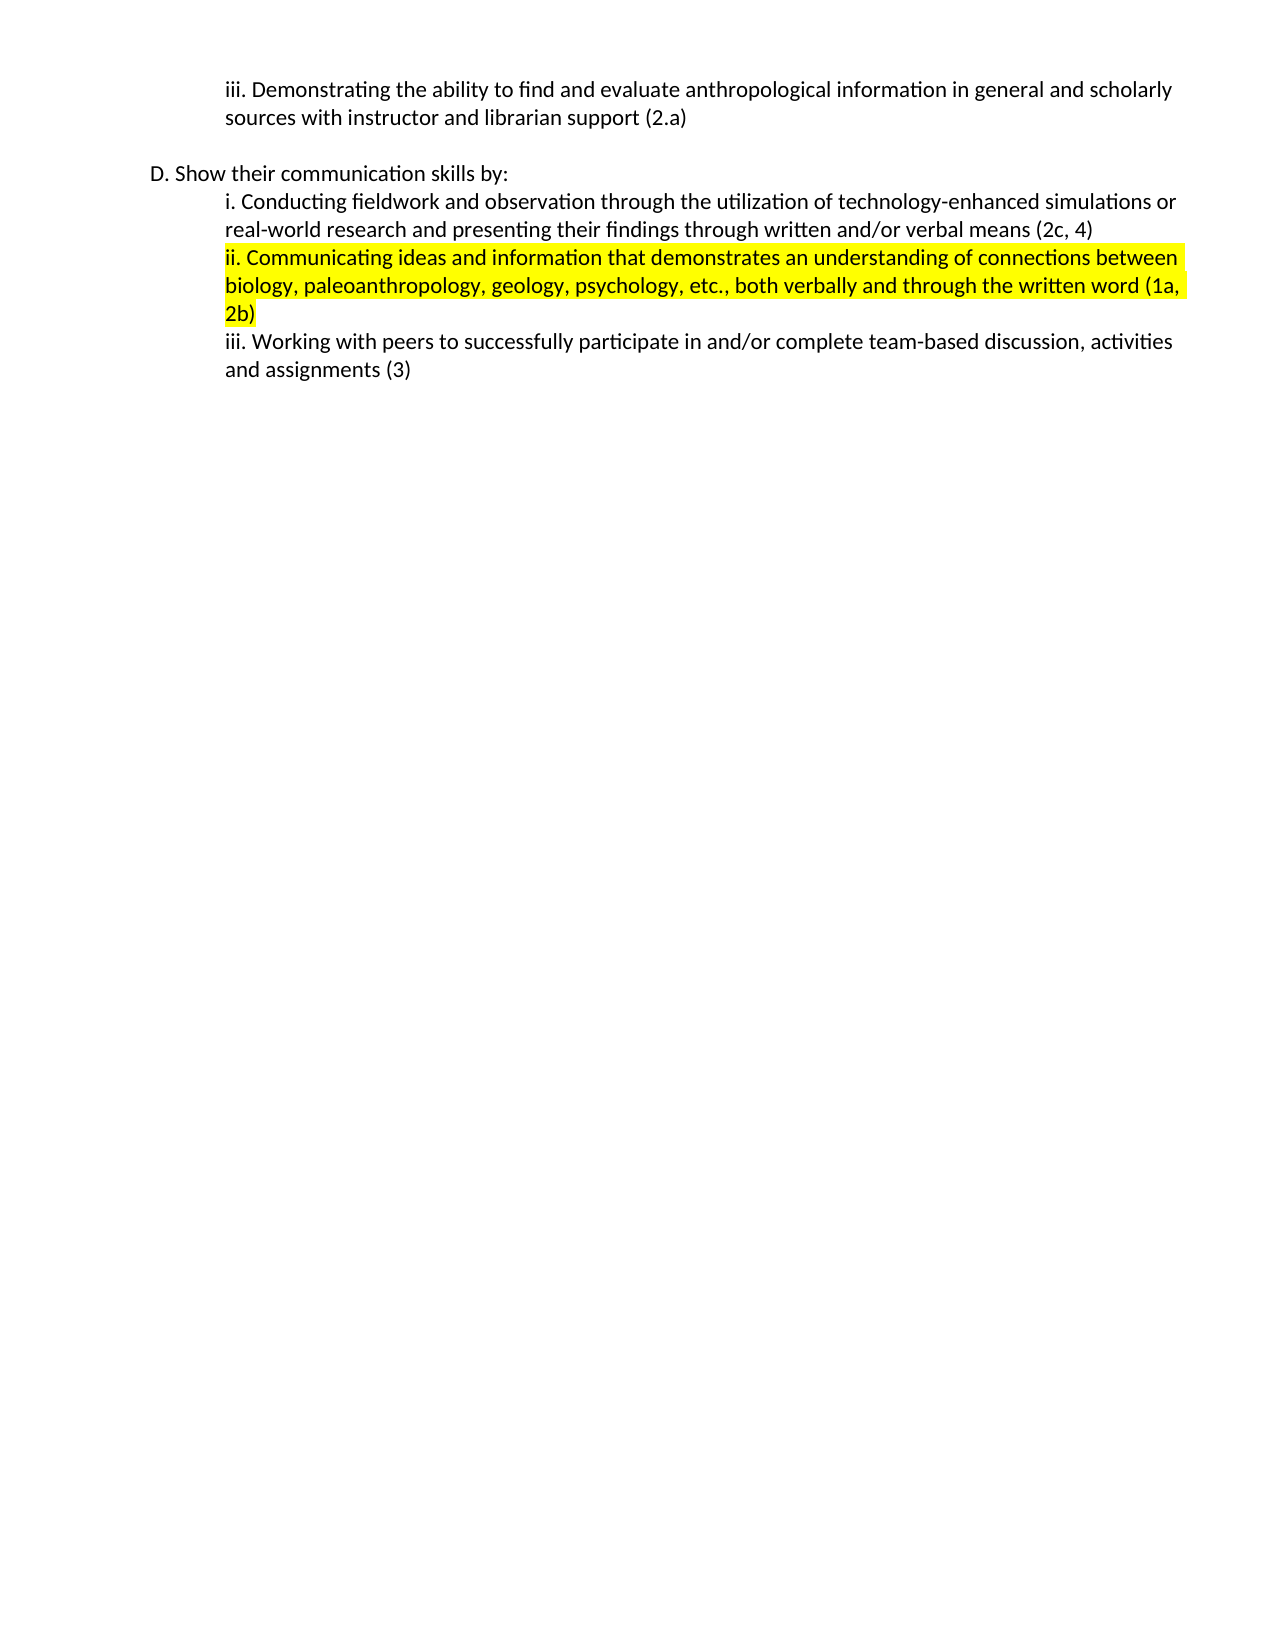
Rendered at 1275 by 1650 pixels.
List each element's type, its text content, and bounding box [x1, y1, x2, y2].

text iii. Demonstrating the ability to find and evaluate anthropological information in general and scholarly sources with instructor and librarian support (2.a) [225, 75, 1200, 131]
text ii. Communicating ideas and information that demonstrates an understanding of connections between biology, paleoanthropology, geology, psychology, etc., both verbally and through the written word (1a, 2b) [225, 243, 1200, 327]
text D. Show their communication skills by: [150, 159, 1200, 187]
text i. Conducting fieldwork and observation through the utilization of technology-enhanced simulations or real-world research and presenting their findings through written and/or verbal means (2c, 4) [225, 187, 1200, 243]
text iii. Working with peers to successfully participate in and/or complete team-based discussion, activities and assignments (3) [225, 327, 1200, 383]
